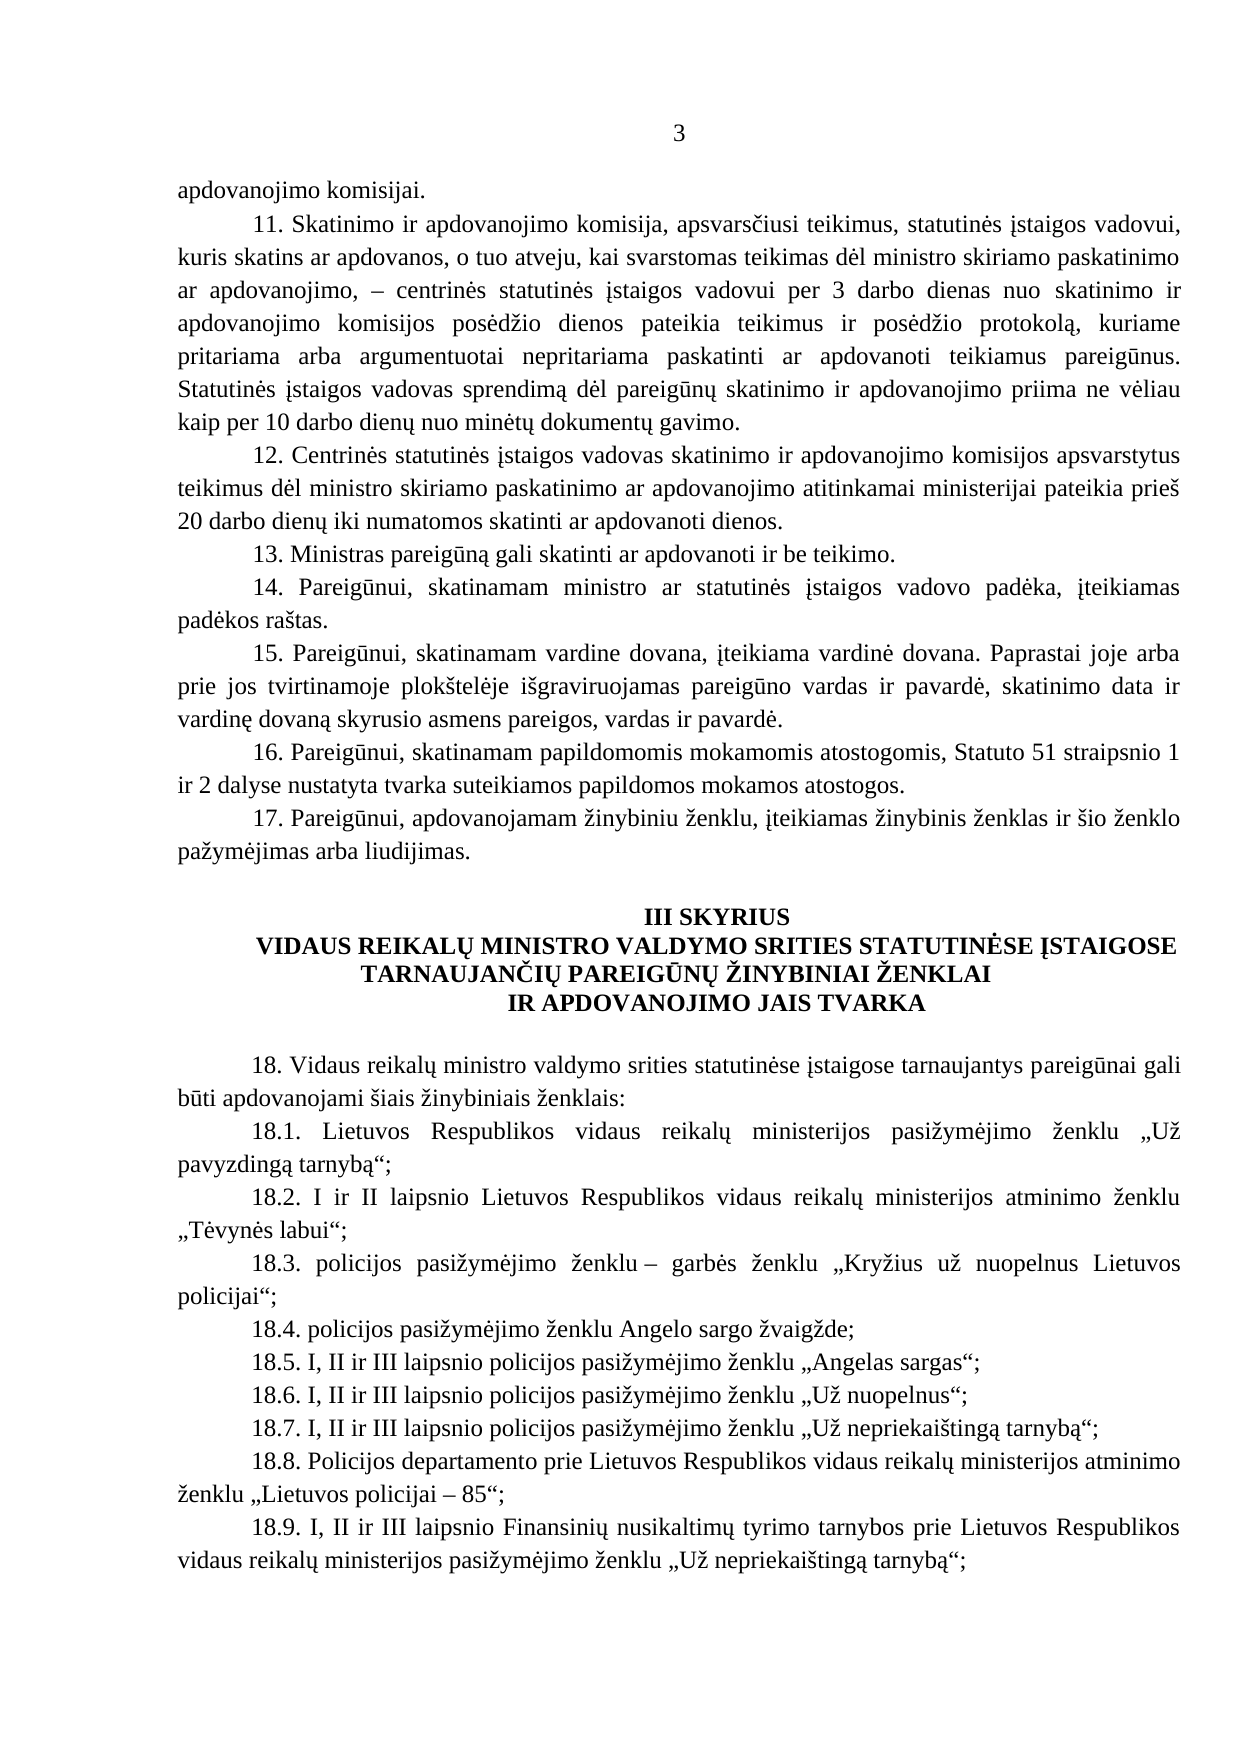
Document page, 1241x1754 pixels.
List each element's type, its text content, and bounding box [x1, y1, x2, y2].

text 18.5. I, II ir III laipsnio policijos pasižymėjimo ženklu „Angelas sargas“; [177, 1347, 1181, 1376]
text 18.9. I, II ir III laipsnio Finansinių nusikaltimų tyrimo tarnybos prie Lietuvos Respublikos vidaus reikalų ministerijos pasižymėjimo ženklu „Už nepriekaištingą tarnybą“; [177, 1512, 1181, 1574]
text apdovanojimo komisijai. [177, 176, 1181, 204]
text 15. Pareigūnui, skatinamam vardine dovana, įteikiama vardinė dovana. Paprastai joje arba prie jos tvirtinamoje plokštelėje išgraviruojamas pareigūno vardas ir pavardė, skatinimo data ir vardinę dovaną skyrusio asmens pareigos, vardas ir pavardė. [177, 638, 1181, 733]
text 18.8. Policijos departamento prie Lietuvos Respublikos vidaus reikalų ministerijos atminimo ženklu „Lietuvos policijai – 85“; [177, 1446, 1181, 1508]
text 17. Pareigūnui, apdovanojamam žinybiniu ženklu, įteikiamas žinybinis ženklas ir šio ženklo pažymėjimas arba liudijimas. [177, 803, 1181, 865]
text 18.1. Lietuvos Respublikos vidaus reikalų ministerijos pasižymėjimo ženklu „Už pavyzdingą tarnybą“; [177, 1116, 1181, 1178]
text 11. Skatinimo ir apdovanojimo komisija, apsvarsčiusi teikimus, statutinės įstaigos vadovui, kuris skatins ar apdovanos, o tuo atveju, kai svarstomas teikimas dėl ministro skiriamo paskatinimo ar apdovanojimo, – centrinės statutinės įstaigos vadovui per 3 darbo dienas nuo skatinimo ir apdovanojimo komisijos posėdžio dienos pateikia teikimus ir posėdžio protokolą, kuriame pritariama arba argumentuotai nepritariama paskatinti ar apdovanoti teikiamus pareigūnus. Statutinės įstaigos vadovas sprendimą dėl pareigūnų skatinimo ir apdovanojimo priima ne vėliau kaip per 10 darbo dienų nuo minėtų dokumentų gavimo. [177, 209, 1181, 436]
text 16. Pareigūnui, skatinamam papildomomis mokamomis atostogomis, Statuto 51 straipsnio 1 ir 2 dalyse nustatyta tvarka suteikiamos papildomos mokamos atostogos. [177, 737, 1181, 799]
text 12. Centrinės statutinės įstaigos vadovas skatinimo ir apdovanojimo komisijos apsvarstytus teikimus dėl ministro skiriamo paskatinimo ar apdovanojimo atitinkamai ministerijai pateikia prieš 20 darbo dienų iki numatomos skatinti ar apdovanoti dienos. [177, 440, 1181, 534]
text 18.6. I, II ir III laipsnio policijos pasižymėjimo ženklu „Už nuopelnus“; [177, 1380, 1181, 1409]
text III SKYRIUS [177, 902, 1181, 931]
text 18.2. I ir II laipsnio Lietuvos Respublikos vidaus reikalų ministerijos atminimo ženklu „Tėvynės labui“; [177, 1182, 1181, 1244]
text VIDAUS REIKALŲ MINISTRO VALDYMO SRITIES STATUTINĖSE ĮSTAIGOSE TARNAUJANČIŲ PAREIGŪNŲ ŽINYBINIAI ŽENKLAI [177, 931, 1181, 988]
text 18.3. policijos pasižymėjimo ženklu – garbės ženklu „Kryžius už nuopelnus Lietuvos policijai“; [177, 1248, 1181, 1310]
text 14. Pareigūnui, skatinamam ministro ar statutinės įstaigos vadovo padėka, įteikiamas padėkos raštas. [177, 572, 1181, 634]
text 13. Ministras pareigūną gali skatinti ar apdovanoti ir be teikimo. [177, 539, 1181, 568]
text IR APDOVANOJIMO JAIS TVARKA [177, 988, 1181, 1017]
text 18. Vidaus reikalų ministro valdymo srities statutinėse įstaigose tarnaujantys pareigūnai gali būti apdovanojami šiais žinybiniais ženklais: [177, 1050, 1181, 1112]
text 18.7. I, II ir III laipsnio policijos pasižymėjimo ženklu „Už nepriekaištingą tarnybą“; [177, 1413, 1181, 1442]
text 18.4. policijos pasižymėjimo ženklu Angelo sargo žvaigžde; [177, 1314, 1181, 1343]
